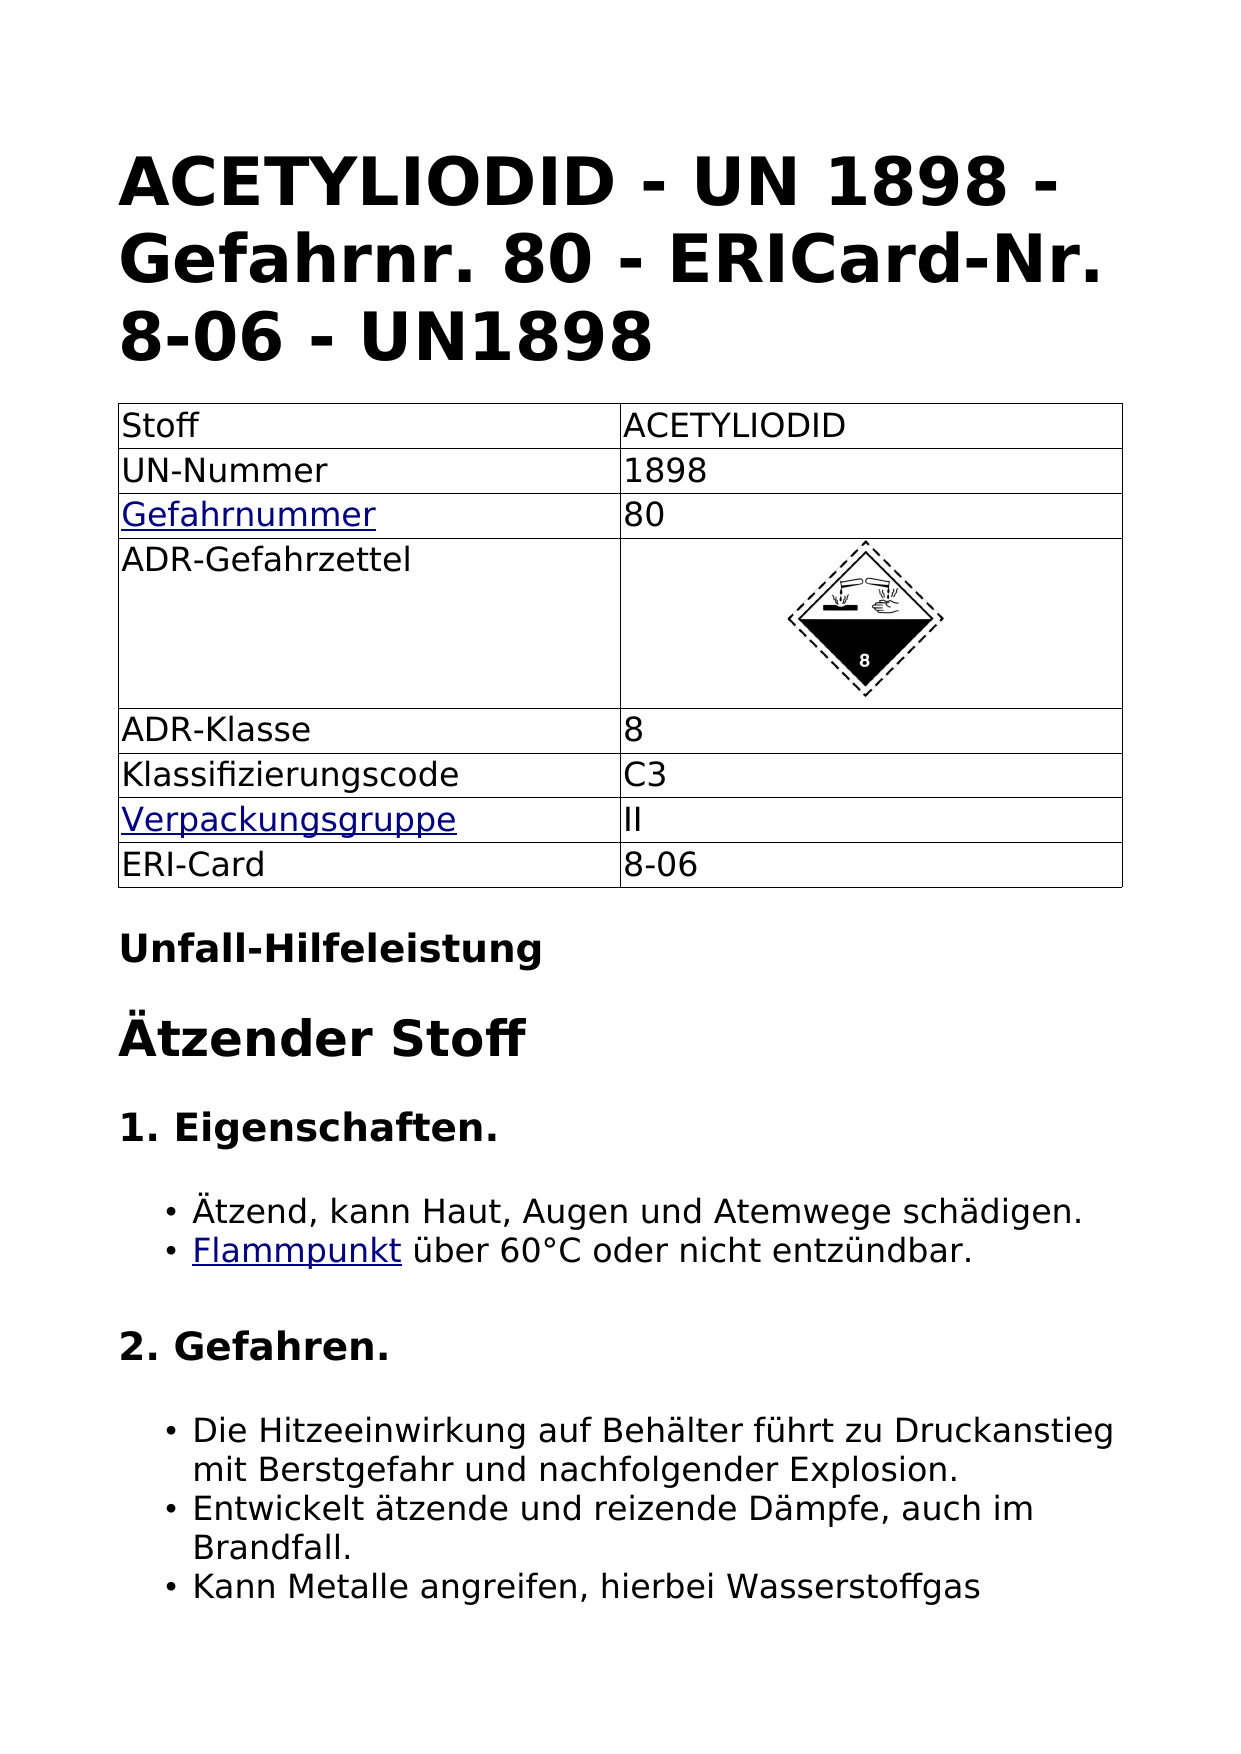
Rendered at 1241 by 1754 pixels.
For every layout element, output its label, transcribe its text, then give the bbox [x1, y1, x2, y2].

table_cell II [621, 798, 1122, 842]
table_header ACETYLIODID [621, 404, 1122, 448]
table_cell ADR-Klasse [119, 709, 620, 752]
table_cell 1898 [621, 449, 1122, 493]
list Die Hitzeeinwirkung auf Behälter führt zu Druckanstieg mit Berstgefahr und nachfolgender Explosion. [177, 1412, 1122, 1489]
picture [787, 540, 944, 697]
table_cell 8-06 [621, 843, 1122, 887]
table_cell 80 [621, 494, 1122, 538]
subtitle 2. Gefahren. [118, 1324, 1122, 1370]
table_cell Klassifizierungscode [119, 754, 620, 797]
subtitle ACETYLIODID - UN 1898 - Gefahrnr. 80 - ERICard-Nr. 8-06 - UN1898 [118, 143, 1122, 376]
list Ätzend, kann Haut, Augen und Atemwege schädigen. [177, 1192, 1122, 1231]
table_cell ERI-Card [119, 843, 620, 887]
table_cell ADR-Gefahrzettel [119, 539, 620, 708]
subtitle 1. Eigenschaften. [118, 1105, 1122, 1150]
table_cell C3 [621, 754, 1122, 797]
subtitle Ätzender Stoff [118, 1009, 1122, 1068]
table_header Stoff [119, 404, 620, 448]
table_cell Gefahrnummer [119, 494, 620, 538]
table_cell [621, 539, 1122, 708]
table_cell Verpackungsgruppe [119, 798, 620, 842]
list Entwickelt ätzende und reizende Dämpfe, auch im Brandfall. [177, 1489, 1122, 1567]
table_cell 8 [621, 709, 1122, 752]
list Kann Metalle angreifen, hierbei Wasserstoffgas [177, 1567, 1122, 1606]
subtitle Unfall-Hilfeleistung [118, 927, 1122, 972]
table_cell UN-Nummer [119, 449, 620, 493]
list Flammpunkt über 60°C oder nicht entzündbar. [177, 1231, 1122, 1270]
